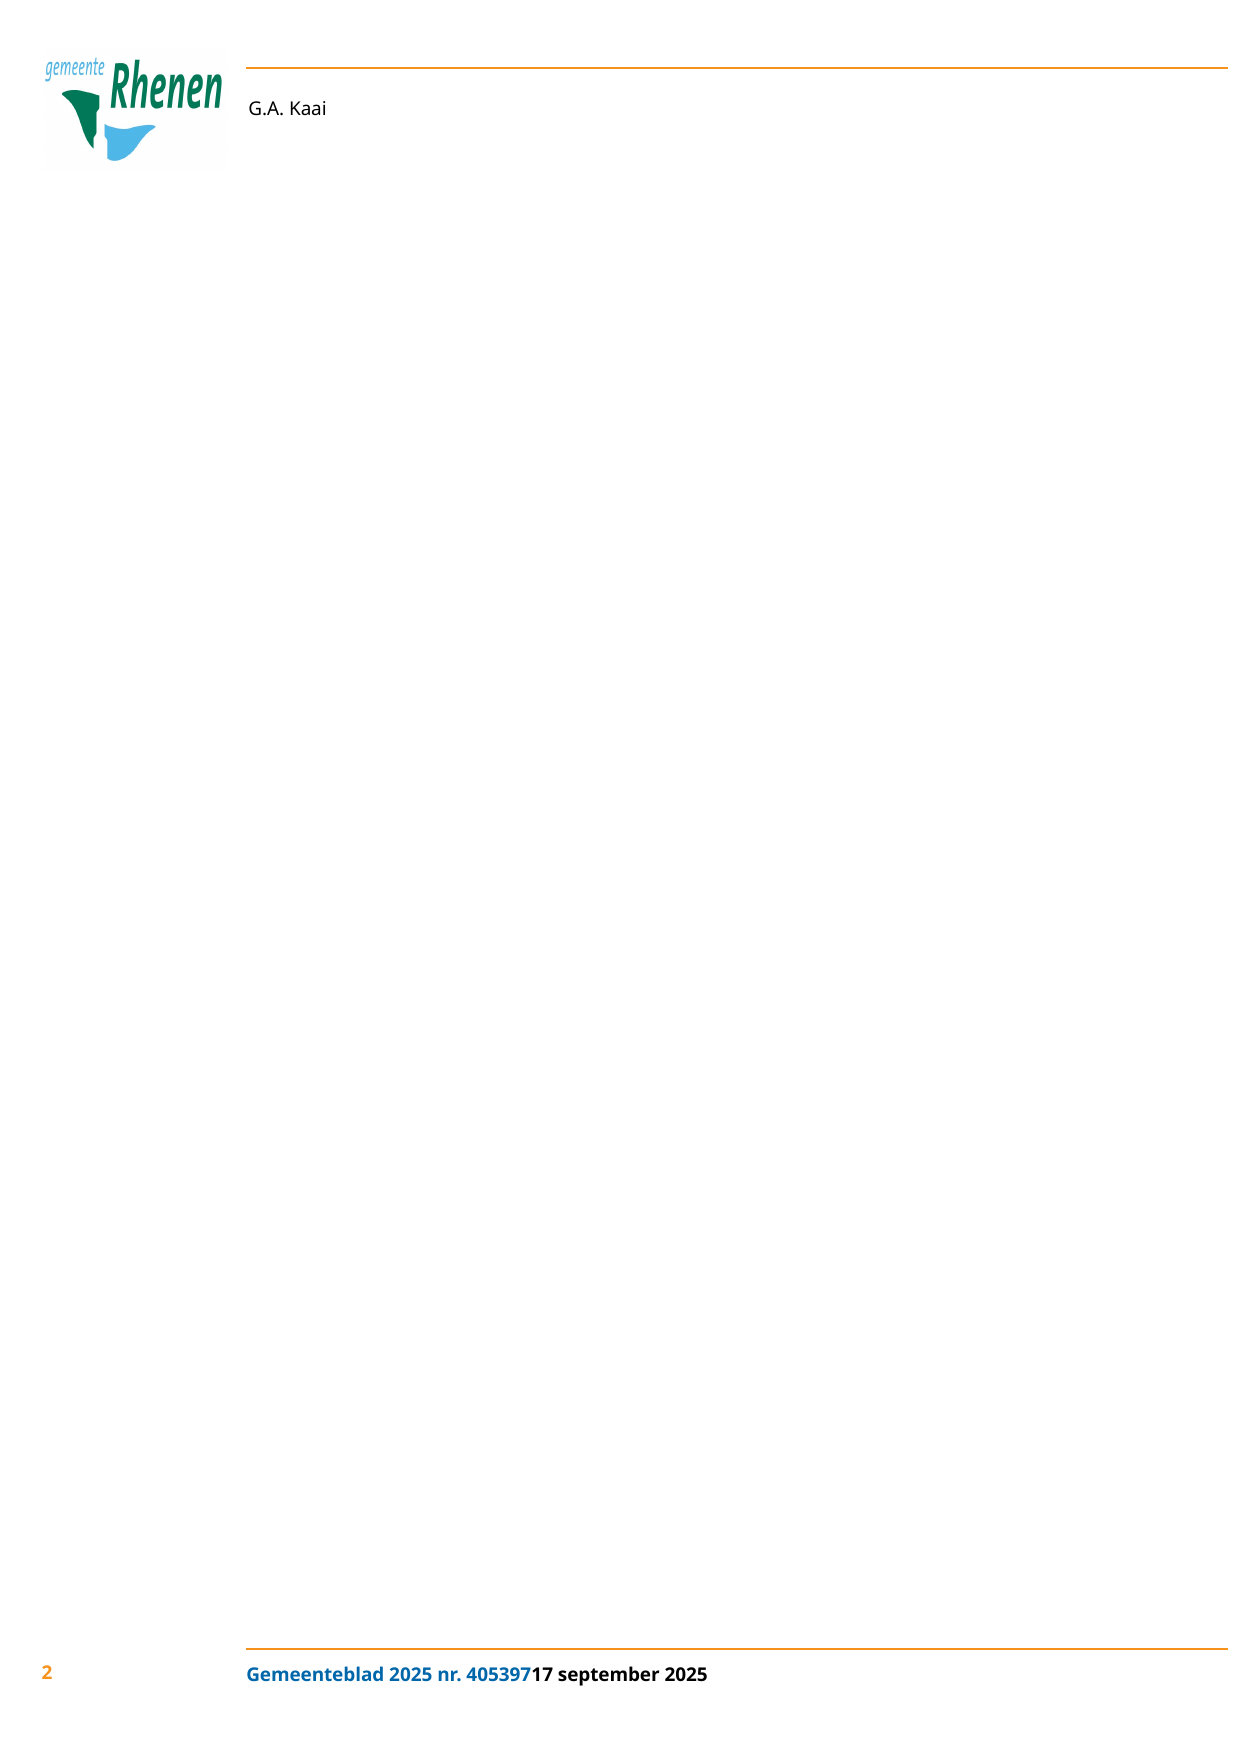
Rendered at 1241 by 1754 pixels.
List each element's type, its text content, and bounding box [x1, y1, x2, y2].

text G.A. Kaai [248, 95, 1152, 121]
picture [41, 47, 231, 172]
